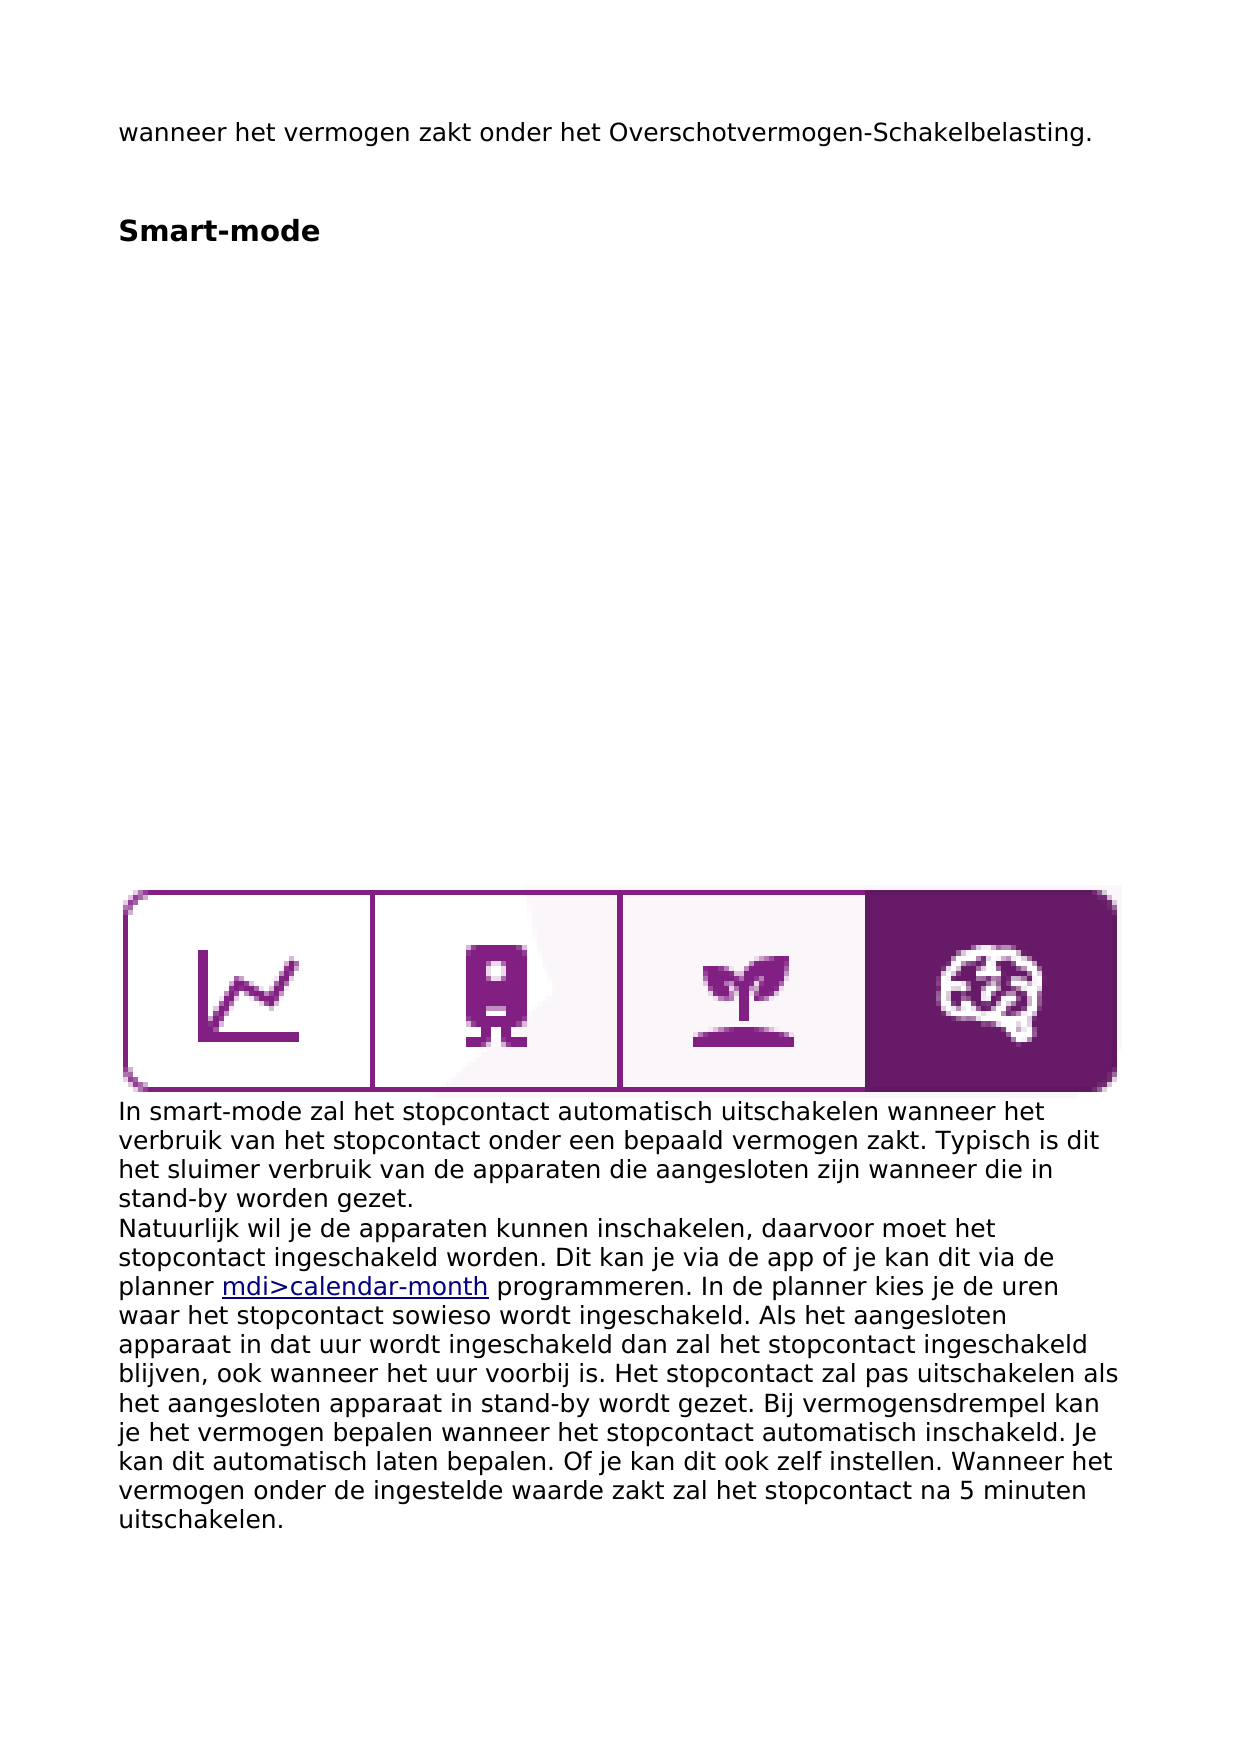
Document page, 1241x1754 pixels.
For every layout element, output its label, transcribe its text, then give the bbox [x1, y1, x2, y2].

subtitle Smart-mode [118, 214, 1122, 248]
picture [118, 885, 1123, 1098]
text In smart-mode zal het stopcontact automatisch uitschakelen wanneer het verbruik van het stopcontact onder een bepaald vermogen zakt. Typisch is dit het sluimer verbruik van de apparaten die aangesloten zijn wanneer die in stand-by worden gezet. Natuurlijk wil je de apparaten kunnen inschakelen, daarvoor moet het stopcontact ingeschakeld worden. Dit kan je via de app of je kan dit via de planner mdi>calendar-month programmeren. In de planner kies je de uren waar het stopcontact sowieso wordt ingeschakeld. Als het aangesloten apparaat in dat uur wordt ingeschakeld dan zal het stopcontact ingeschakeld blijven, ook wanneer het uur voorbij is. Het stopcontact zal pas uitschakelen als het aangesloten apparaat in stand-by wordt gezet. Bij vermogensdrempel kan je het vermogen bepalen wanneer het stopcontact automatisch inschakeld. Je kan dit automatisch laten bepalen. Of je kan dit ook zelf instellen. Wanneer het vermogen onder de ingestelde waarde zakt zal het stopcontact na 5 minuten uitschakelen. [118, 1098, 1122, 1564]
text [118, 260, 1122, 885]
text wanneer het vermogen zakt onder het Overschotvermogen-Schakelbelasting. [118, 118, 1122, 176]
